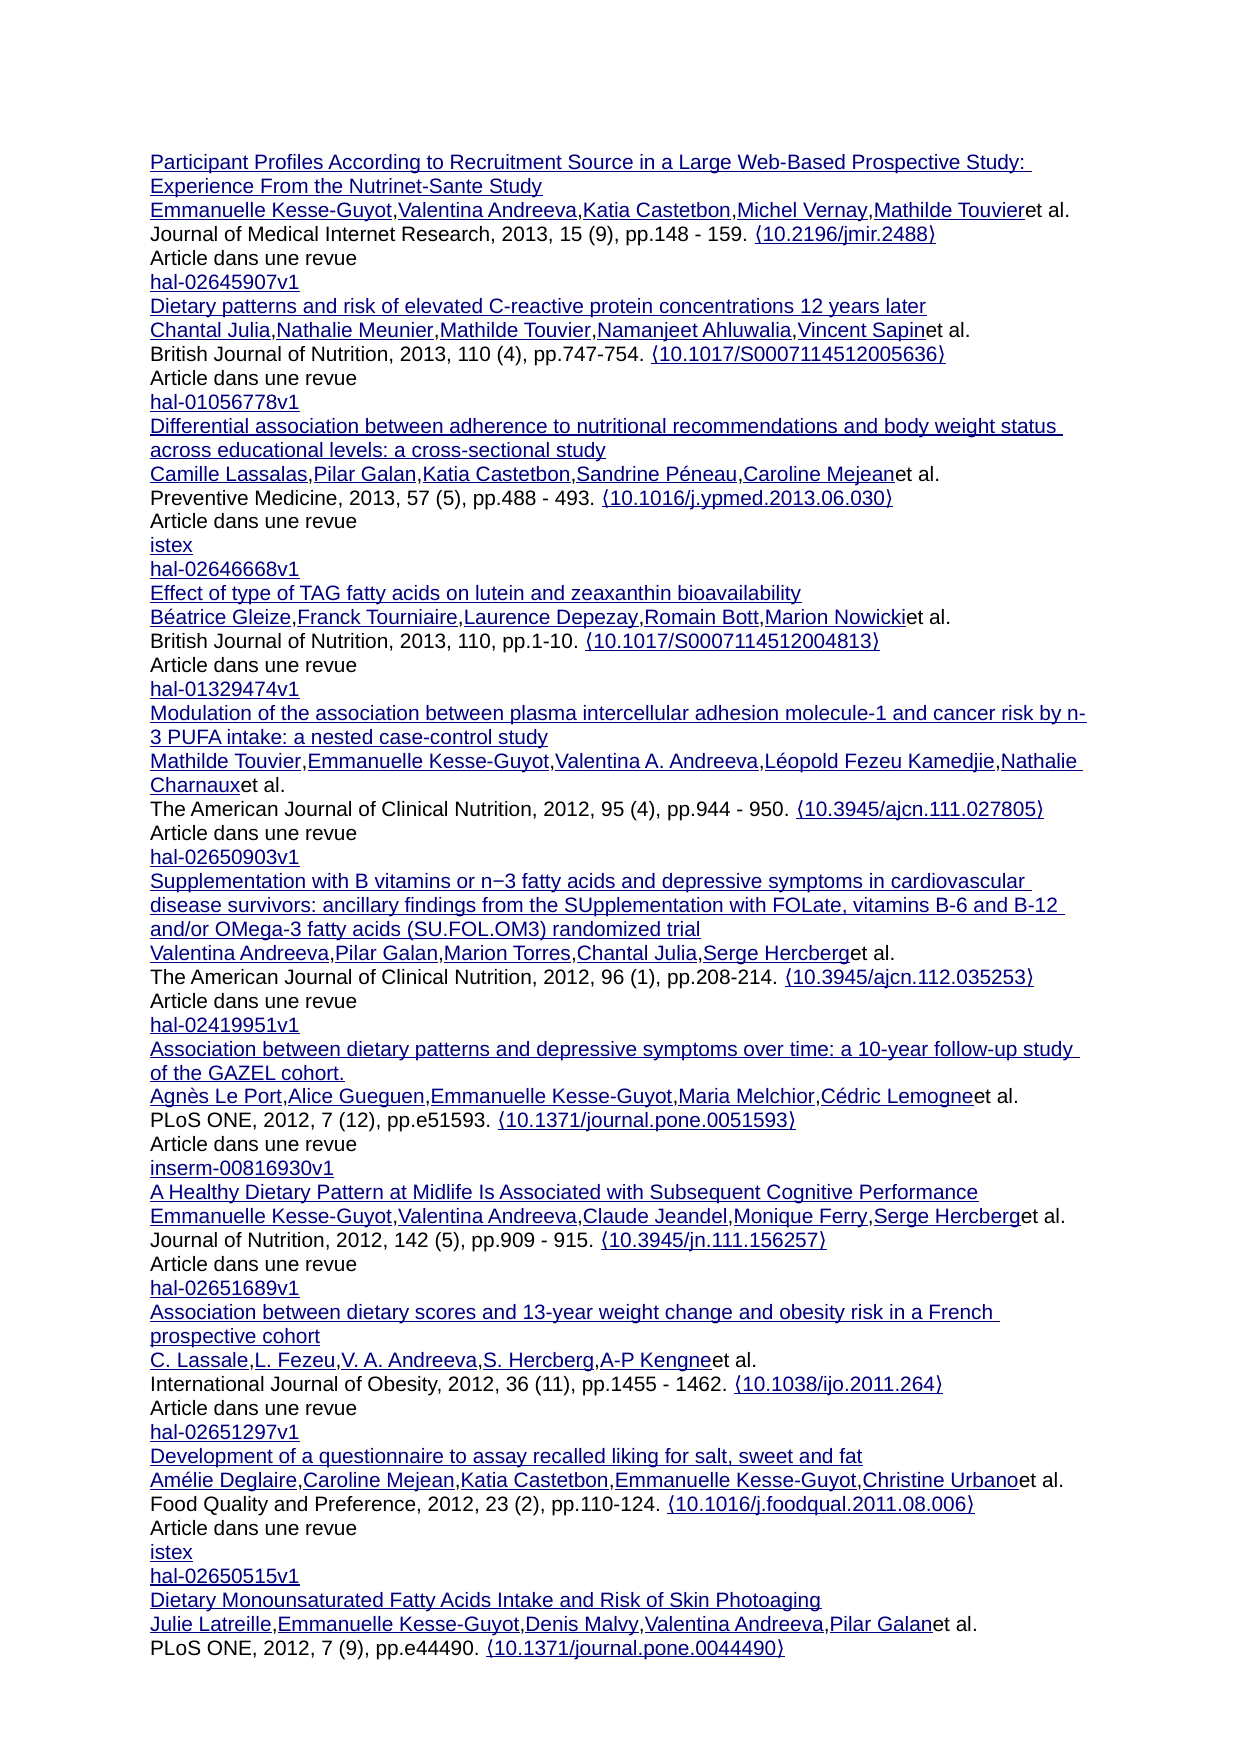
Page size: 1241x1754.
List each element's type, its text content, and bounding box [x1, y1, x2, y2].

table_cell Association between dietary patterns and depressive symptoms over time: a 10-year follow-up study of the GAZEL cohort. Agnès Le Port,Alice Gueguen,Emmanuelle Kesse-Guyot,Maria Melchior,Cédric Lemogneet al. PLoS ONE, 2012, 7 (12), pp.e51593. ⟨10.1371/journal.pone.0051593⟩ Article dans une revue inserm-00816930v1 [150, 1036, 1090, 1180]
table_cell Effect of type of TAG fatty acids on lutein and zeaxanthin bioavailability Béatrice Gleize,Franck Tourniaire,Laurence Depezay,Romain Bott,Marion Nowickiet al. British Journal of Nutrition, 2013, 110, pp.1-10. ⟨10.1017/S0007114512004813⟩ Article dans une revue hal-01329474v1 [150, 581, 1090, 701]
table_cell A Healthy Dietary Pattern at Midlife Is Associated with Subsequent Cognitive Performance Emmanuelle Kesse-Guyot,Valentina Andreeva,Claude Jeandel,Monique Ferry,Serge Hercberget al. Journal of Nutrition, 2012, 142 (5), pp.909 - 915. ⟨10.3945/jn.111.156257⟩ Article dans une revue hal-02651689v1 [150, 1180, 1090, 1300]
table_cell Participant Profiles According to Recruitment Source in a Large Web-Based Prospective Study: Experience From the Nutrinet-Sante Study Emmanuelle Kesse-Guyot,Valentina Andreeva,Katia Castetbon,Michel Vernay,Mathilde Touvieret al. Journal of Medical Internet Research, 2013, 15 (9), pp.148 - 159. ⟨10.2196/jmir.2488⟩ Article dans une revue hal-02645907v1 [150, 150, 1090, 294]
table_cell Supplementation with B vitamins or n−3 fatty acids and depressive symptoms in cardiovascular disease survivors: ancillary findings from the SUpplementation with FOLate, vitamins B-6 and B-12 and/or OMega-3 fatty acids (SU.FOL.OM3) randomized trial Valentina Andreeva,Pilar Galan,Marion Torres,Chantal Julia,Serge Hercberget al. The American Journal of Clinical Nutrition, 2012, 96 (1), pp.208-214. ⟨10.3945/ajcn.112.035253⟩ Article dans une revue hal-02419951v1 [150, 869, 1090, 1036]
table_cell Association between dietary scores and 13-year weight change and obesity risk in a French prospective cohort C. Lassale,L. Fezeu,V. A. Andreeva,S. Hercberg,A-P Kengneet al. International Journal of Obesity, 2012, 36 (11), pp.1455 - 1462. ⟨10.1038/ijo.2011.264⟩ Article dans une revue hal-02651297v1 [150, 1300, 1090, 1444]
table_cell Differential association between adherence to nutritional recommendations and body weight status across educational levels: a cross-sectional study Camille Lassalas,Pilar Galan,Katia Castetbon,Sandrine Péneau,Caroline Mejeanet al. Preventive Medicine, 2013, 57 (5), pp.488 - 493. ⟨10.1016/j.ypmed.2013.06.030⟩ Article dans une revue istex hal-02646668v1 [150, 414, 1090, 581]
table_cell Modulation of the association between plasma intercellular adhesion molecule-1 and cancer risk by n-3 PUFA intake: a nested case-control study Mathilde Touvier,Emmanuelle Kesse-Guyot,Valentina A. Andreeva,Léopold Fezeu Kamedjie,Nathalie Charnauxet al. The American Journal of Clinical Nutrition, 2012, 95 (4), pp.944 - 950. ⟨10.3945/ajcn.111.027805⟩ Article dans une revue hal-02650903v1 [150, 701, 1090, 869]
table_cell Development of a questionnaire to assay recalled liking for salt, sweet and fat Amélie Deglaire,Caroline Mejean,Katia Castetbon,Emmanuelle Kesse-Guyot,Christine Urbanoet al. Food Quality and Preference, 2012, 23 (2), pp.110-124. ⟨10.1016/j.foodqual.2011.08.006⟩ Article dans une revue istex hal-02650515v1 [150, 1444, 1090, 1587]
table_cell Dietary Monounsaturated Fatty Acids Intake and Risk of Skin Photoaging Julie Latreille,Emmanuelle Kesse-Guyot,Denis Malvy,Valentina Andreeva,Pilar Galanet al. PLoS ONE, 2012, 7 (9), pp.e44490. ⟨10.1371/journal.pone.0044490⟩ [150, 1588, 1090, 1659]
table_cell Dietary patterns and risk of elevated C-reactive protein concentrations 12 years later Chantal Julia,Nathalie Meunier,Mathilde Touvier,Namanjeet Ahluwalia,Vincent Sapinet al. British Journal of Nutrition, 2013, 110 (4), pp.747-754. ⟨10.1017/S0007114512005636⟩ Article dans une revue hal-01056778v1 [150, 294, 1090, 413]
